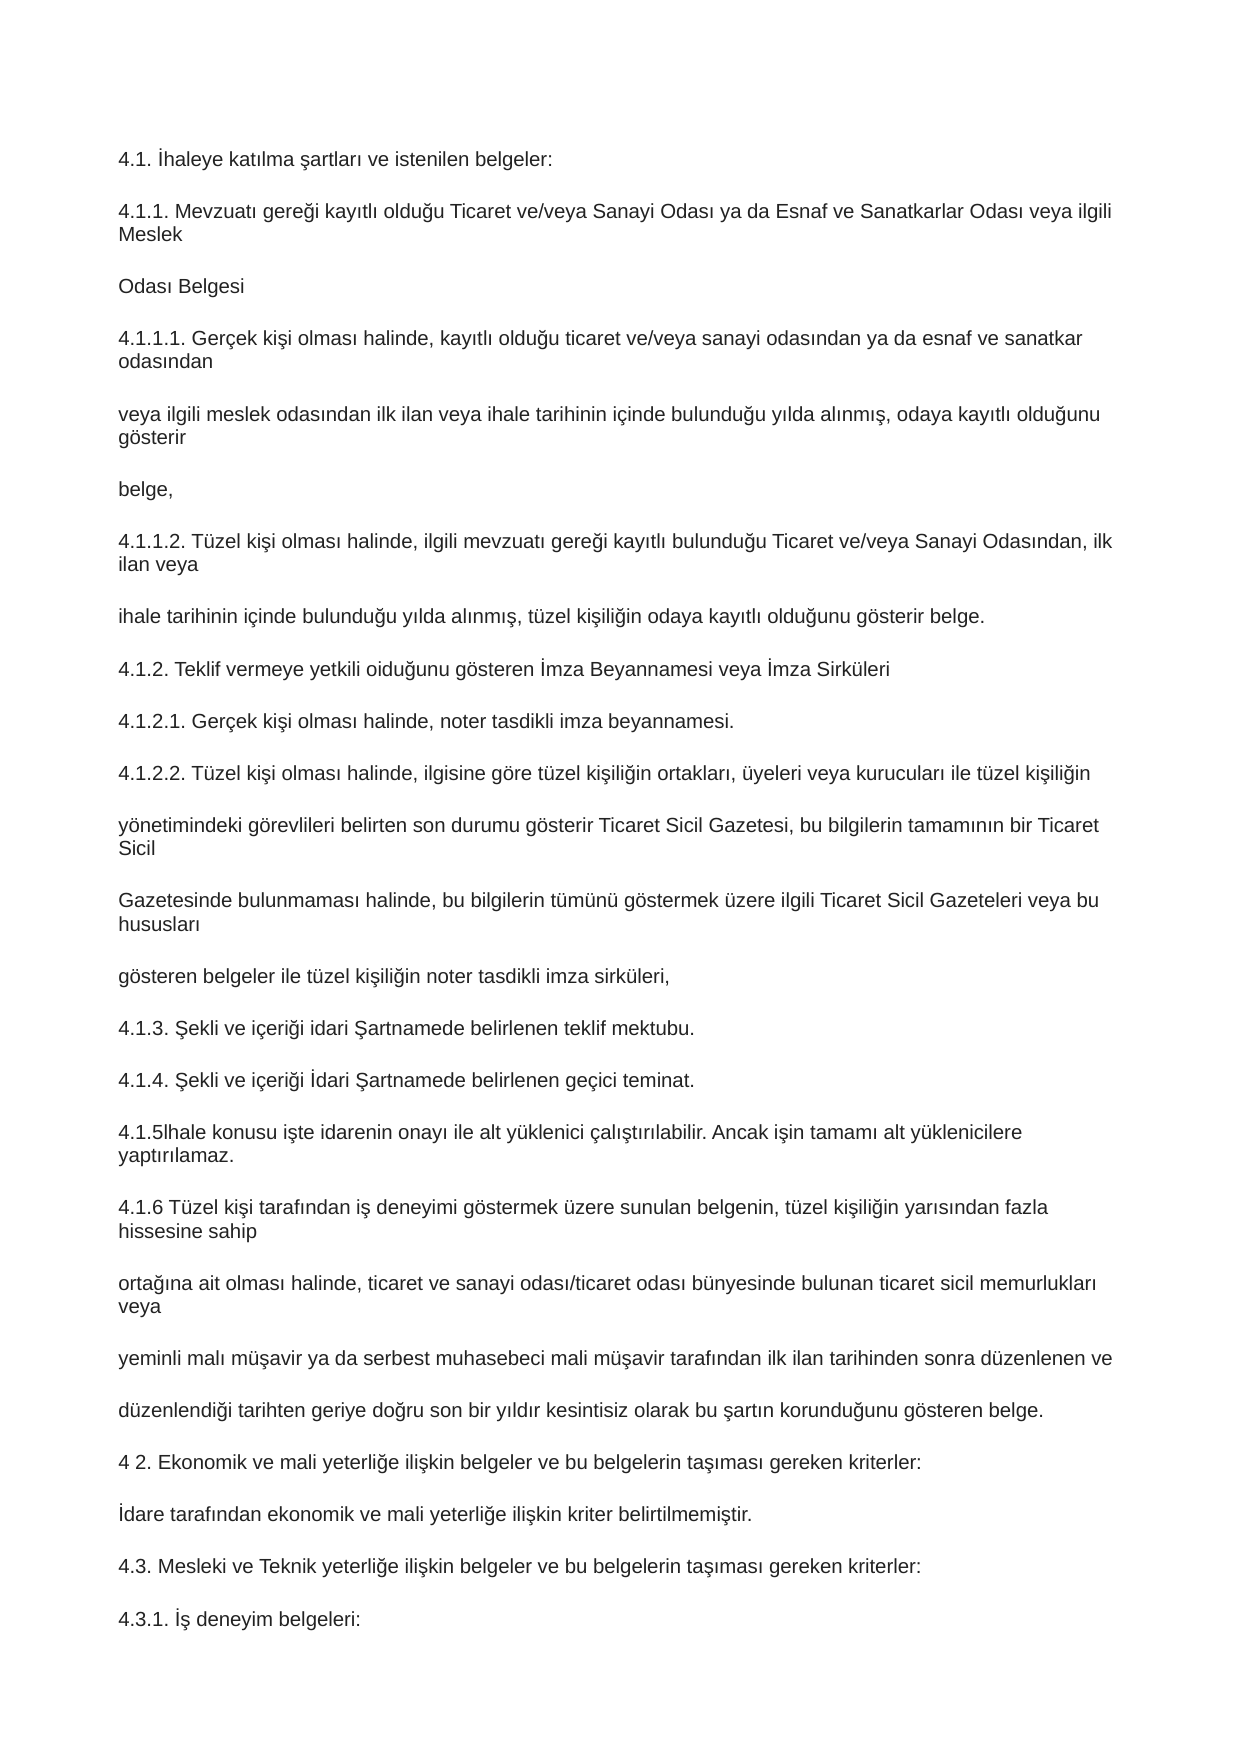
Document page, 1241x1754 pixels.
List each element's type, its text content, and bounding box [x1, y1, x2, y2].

text 4.1. İhaleye katılma şartları ve istenilen belgeler: 4.1.1. Mevzuatı gereği kayıtlı olduğu Ticaret ve/veya Sanayi Odası ya da Esnaf ve Sanatkarlar Odası veya ilgili Meslek Odası Belgesi 4.1.1.1. Gerçek kişi olması halinde, kayıtlı olduğu ticaret ve/veya sanayi odasından ya da esnaf ve sanatkar odasından veya ilgili meslek odasından ilk ilan veya ihale tarihinin içinde bulunduğu yılda alınmış, odaya kayıtlı olduğunu gösterir belge, 4.1.1.2. Tüzel kişi olması halinde, ilgili mevzuatı gereği kayıtlı bulunduğu Ticaret ve/veya Sanayi Odasından, ilk ilan veya ihale tarihinin içinde bulunduğu yılda alınmış, tüzel kişiliğin odaya kayıtlı olduğunu gösterir belge. 4.1.2. Teklif vermeye yetkili oiduğunu gösteren İmza Beyannamesi veya İmza Sirküleri 4.1.2.1. Gerçek kişi olması halinde, noter tasdikli imza beyannamesi. 4.1.2.2. Tüzel kişi olması halinde, ilgisine göre tüzel kişiliğin ortakları, üyeleri veya kurucuları ile tüzel kişiliğin yönetimindeki görevlileri belirten son durumu gösterir Ticaret Sicil Gazetesi, bu bilgilerin tamamının bir Ticaret Sicil Gazetesinde bulunmaması halinde, bu bilgilerin tümünü göstermek üzere ilgili Ticaret Sicil Gazeteleri veya bu hususları gösteren belgeler ile tüzel kişiliğin noter tasdikli imza sirküleri, 4.1.3. Şekli ve içeriği idari Şartnamede belirlenen teklif mektubu. 4.1.4. Şekli ve içeriği İdari Şartnamede belirlenen geçici teminat. 4.1.5lhale konusu işte idarenin onayı ile alt yüklenici çalıştırılabilir. Ancak işin tamamı alt yüklenicilere yaptırılamaz. 4.1.6 Tüzel kişi tarafından iş deneyimi göstermek üzere sunulan belgenin, tüzel kişiliğin yarısından fazla hissesine sahip ortağına ait olması halinde, ticaret ve sanayi odası/ticaret odası bünyesinde bulunan ticaret sicil memurlukları veya yeminli malı müşavir ya da serbest muhasebeci mali müşavir tarafından ilk ilan tarihinden sonra düzenlenen ve düzenlendiği tarihten geriye doğru son bir yıldır kesintisiz olarak bu şartın korunduğunu gösteren belge. 4 2. Ekonomik ve mali yeterliğe ilişkin belgeler ve bu belgelerin taşıması gereken kriterler: İdare tarafından ekonomik ve mali yeterliğe ilişkin kriter belirtilmemiştir. 4.3. Mesleki ve Teknik yeterliğe ilişkin belgeler ve bu belgelerin taşıması gereken kriterler: 4.3.1. İş deneyim belgeleri: [118, 118, 1122, 1630]
